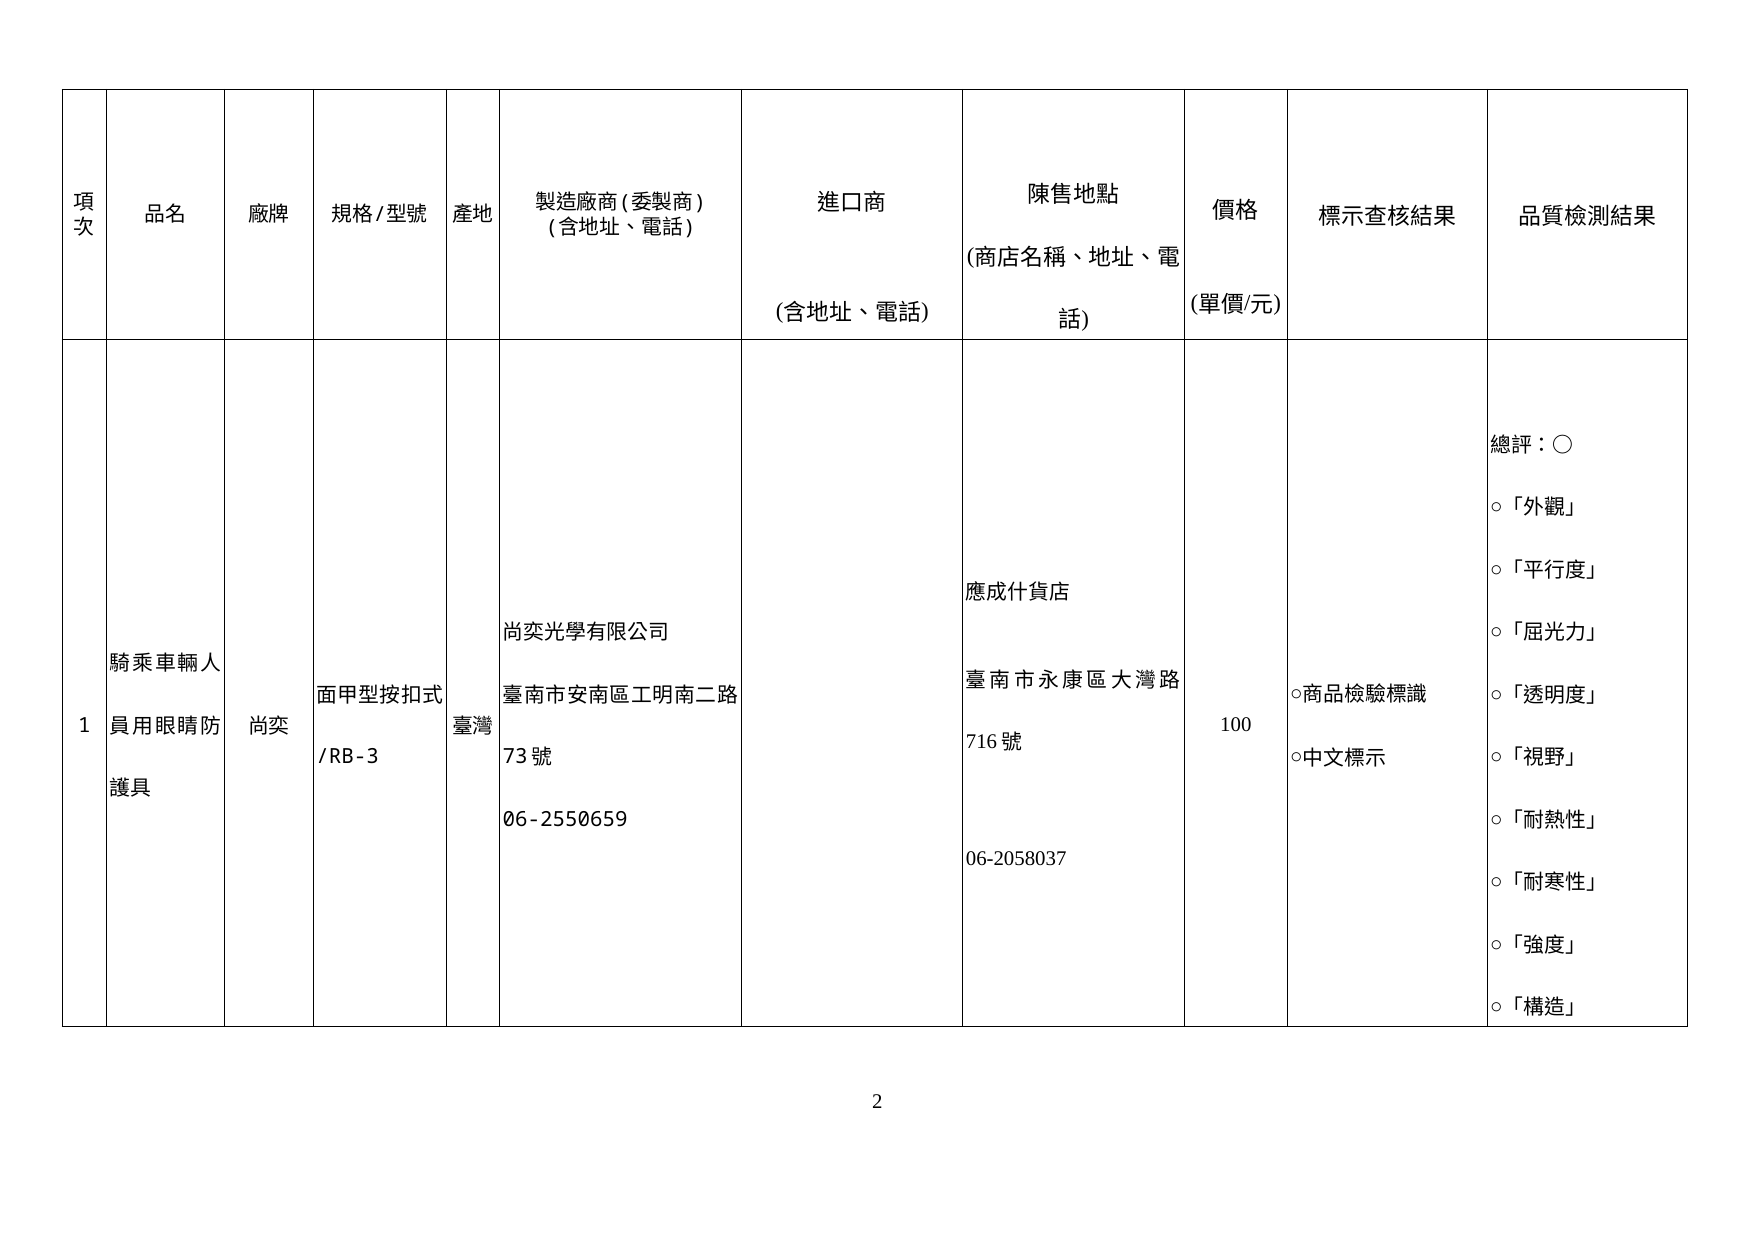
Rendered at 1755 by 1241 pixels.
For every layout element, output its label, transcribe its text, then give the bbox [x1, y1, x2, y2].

table_header 項次 [63, 90, 106, 339]
table_cell [742, 340, 962, 1026]
table_cell 面甲型按扣式/RB-3 [314, 340, 446, 1026]
table_cell 臺灣 [447, 340, 499, 1026]
table_cell 尚奕光學有限公司 臺南市安南區工明南二路73號 06-2550659 [500, 340, 741, 1026]
table_header 規格/型號 [314, 90, 446, 339]
table_cell 100 [1185, 340, 1287, 1026]
table_cell ○商品檢驗標識 ○中文標示 [1288, 340, 1487, 1026]
table_header 標示查核結果 [1288, 90, 1487, 339]
table_header 品質檢測結果 [1488, 90, 1687, 339]
table_header 進口商 (含地址、電話) [742, 90, 962, 339]
table_cell 尚奕 [225, 340, 313, 1026]
table_header 陳售地點 (商店名稱、地址、電話) [963, 90, 1184, 339]
table_header 產地 [447, 90, 499, 339]
table_header 製造廠商(委製商) (含地址、電話) [500, 90, 741, 339]
table_cell 應成什貨店 臺南市永康區大灣路716號 06-2058037 [963, 340, 1184, 1026]
table_cell 1 [63, 340, 106, 1026]
table_header 品名 [107, 90, 224, 339]
table_cell 總評：○ ○「外觀」 ○「平行度」 ○「屈光力」 ○「透明度」 ○「視野」 ○「耐熱性」 ○「耐寒性」 ○「強度」 ○「構造」 [1488, 340, 1687, 1026]
table_header 廠牌 [225, 90, 313, 339]
table_header 價格 (單價/元) [1185, 90, 1287, 339]
table_cell 騎乘車輛人員用眼睛防護具 [107, 340, 224, 1026]
